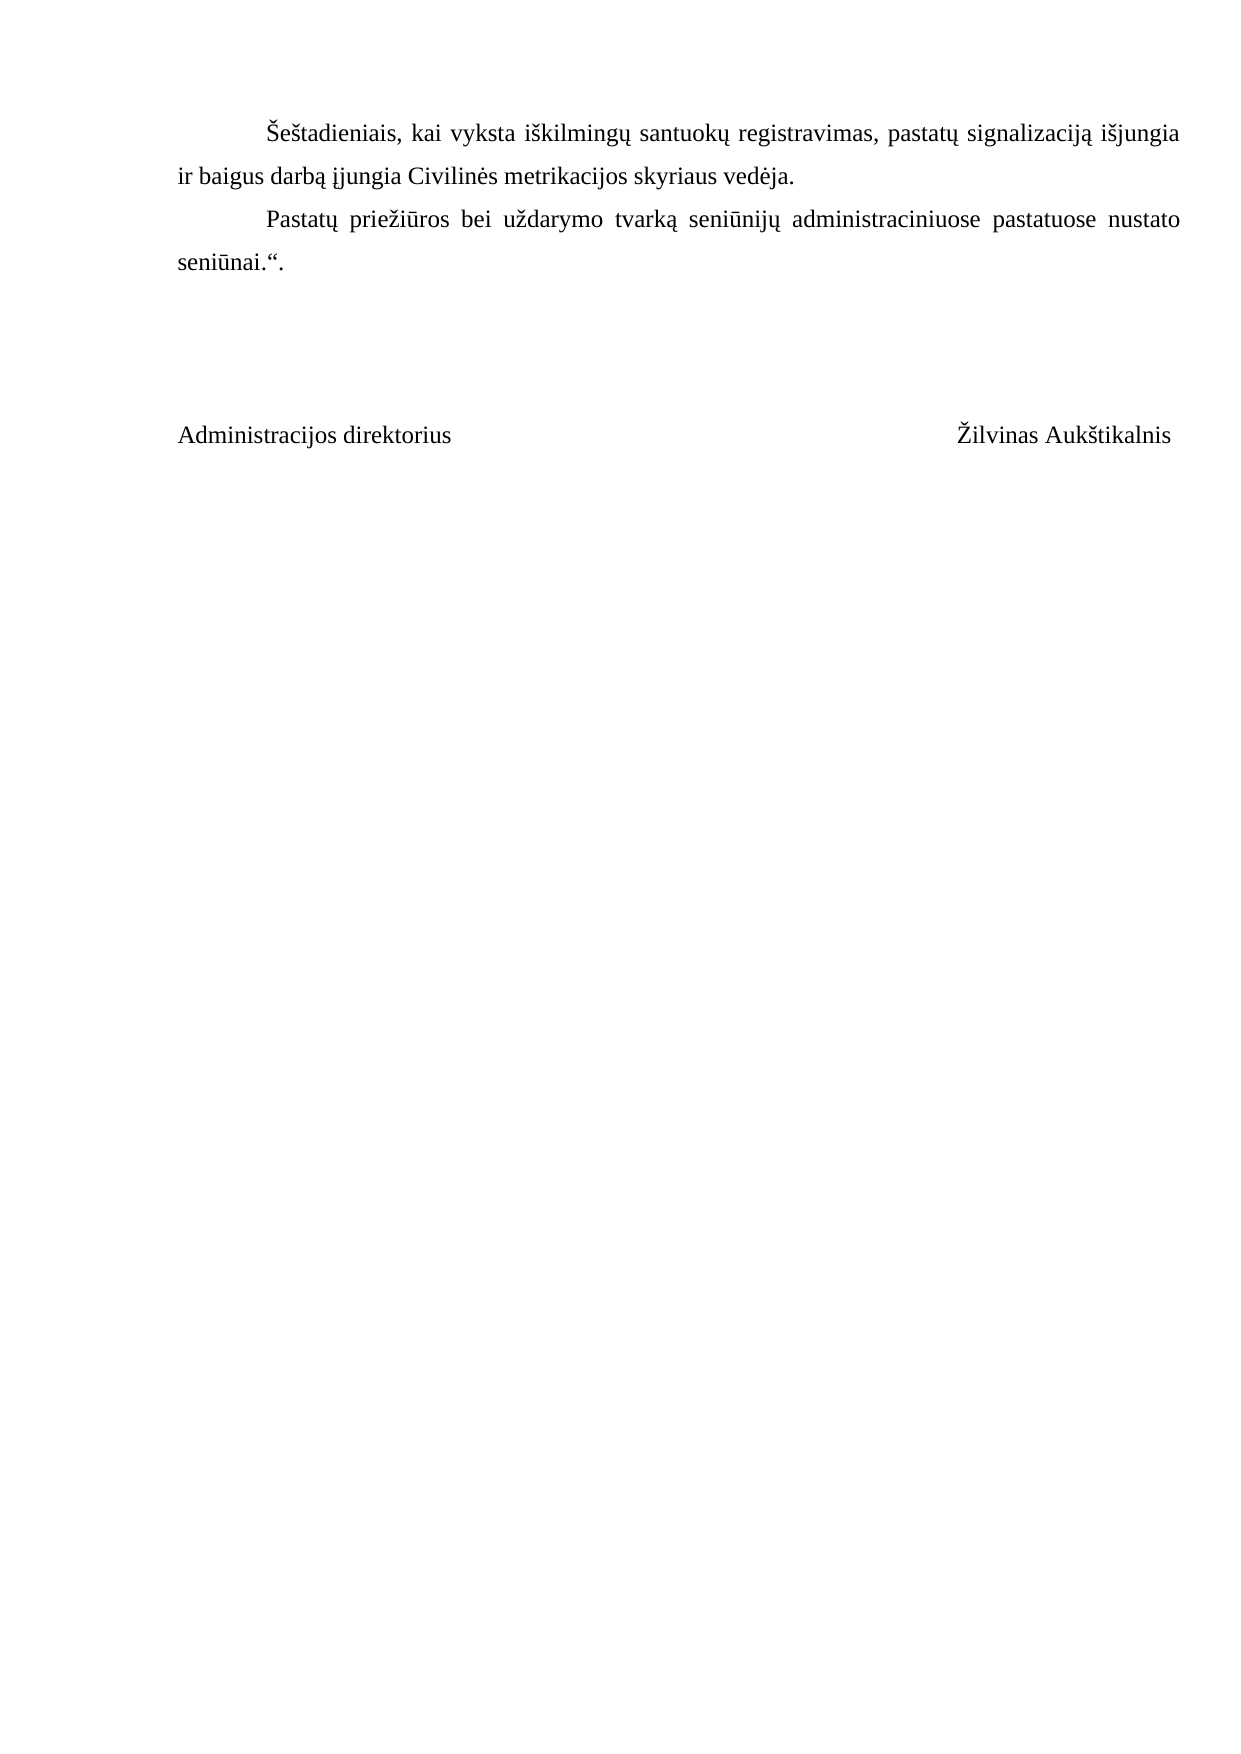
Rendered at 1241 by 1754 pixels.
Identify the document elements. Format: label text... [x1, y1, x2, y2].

text Pastatų priežiūros bei uždarymo tvarką seniūnijų administraciniuose pastatuose nustato seniūnai.“. [177, 204, 1181, 276]
text Administracijos direktorius Žilvinas Aukštikalnis [177, 420, 1181, 449]
text Šeštadieniais, kai vyksta iškilmingų santuokų registravimas, pastatų signalizaciją išjungia ir baigus darbą įjungia Civilinės metrikacijos skyriaus vedėja. [177, 118, 1181, 190]
